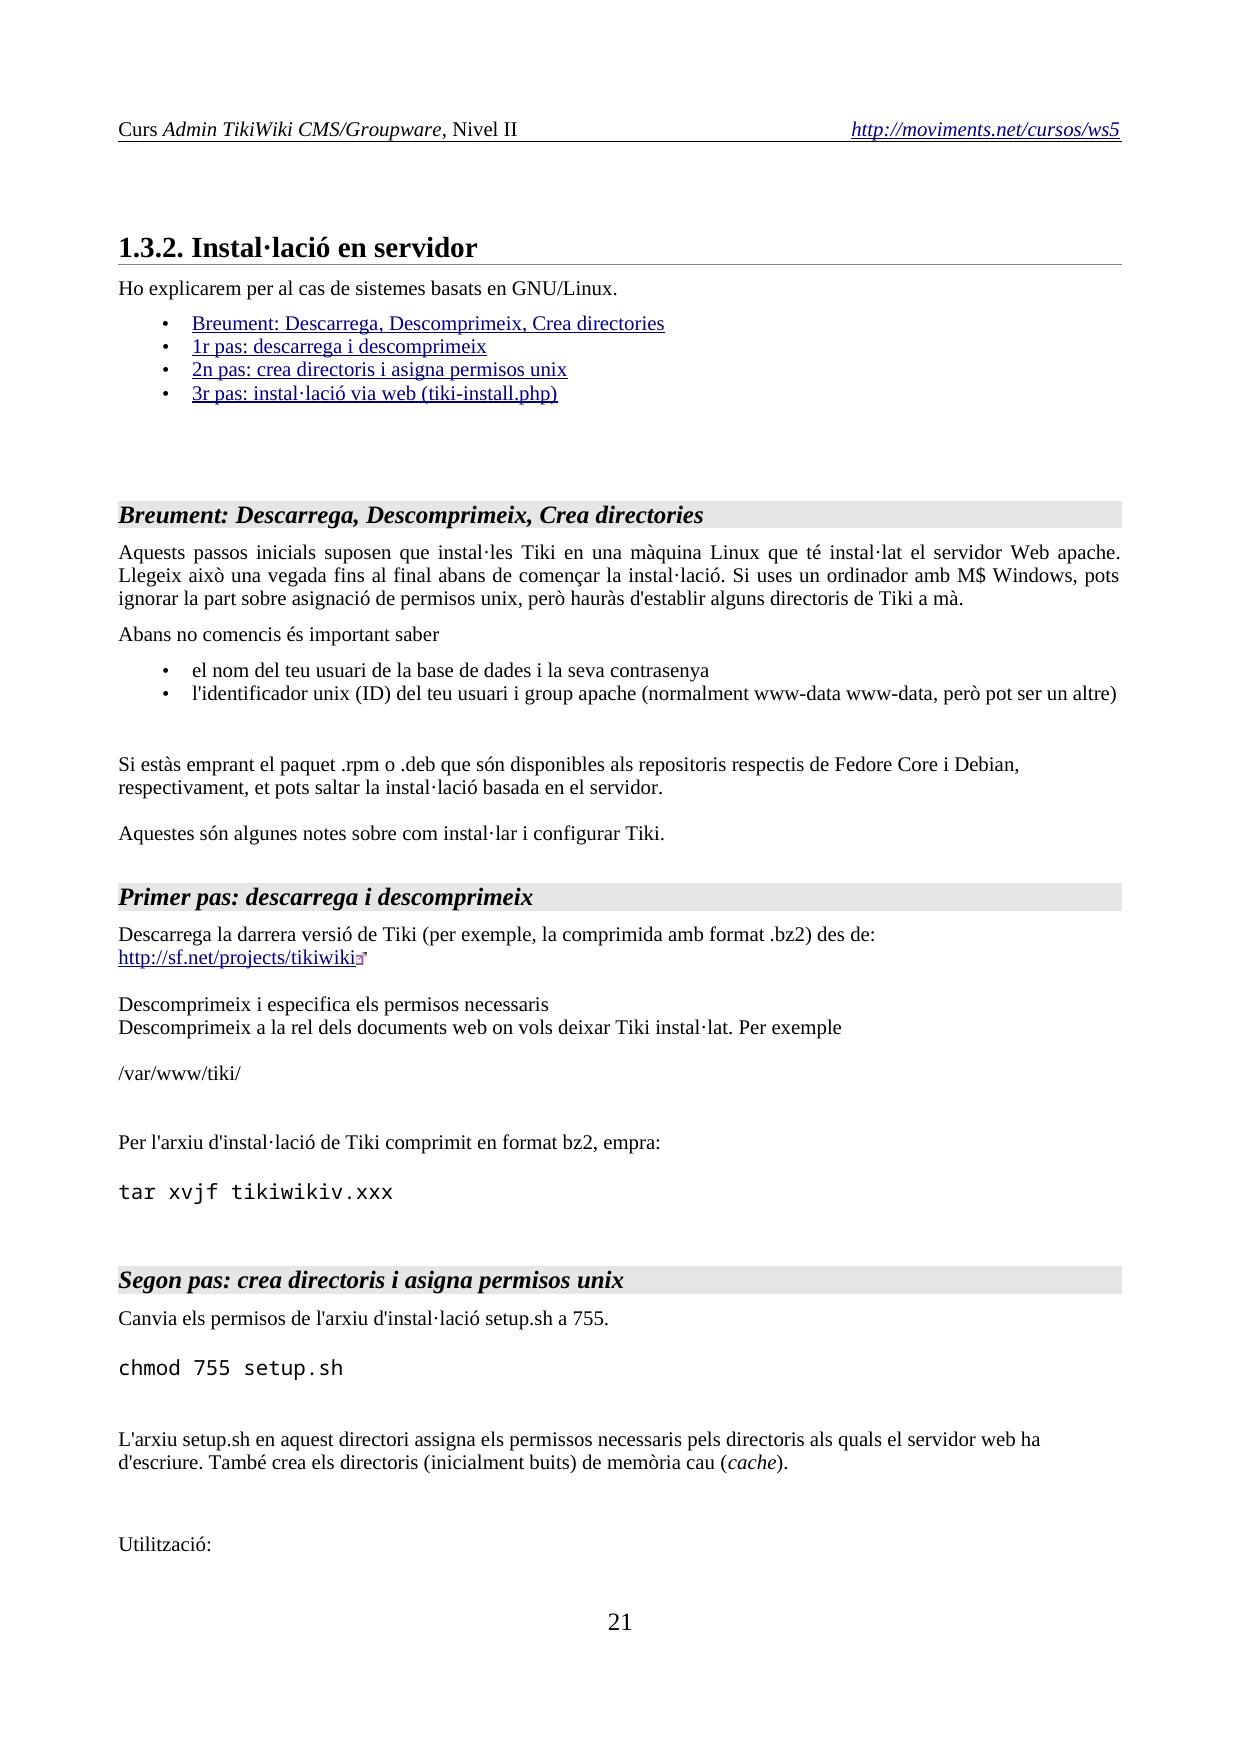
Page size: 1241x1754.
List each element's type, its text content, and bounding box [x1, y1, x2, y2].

subtitle Primer pas: descarrega i descomprimeix [118, 883, 1122, 911]
text Descarrega la darrera versió de Tiki (per exemple, la comprimida amb format .bz2) des de: http://sf.net/projects/tikiwiki Descomprimeix i especifica els permisos necessaris Descomprimeix a la rel dels documents web on vols deixar Tiki instal·lat. Per exemple /var/www/tiki/ Per l'arxiu d'instal·lació de Tiki comprimit en format bz2, empra: tar xvjf tikiwikiv.xxx [118, 923, 1122, 1229]
text Aquests passos inicials suposen que instal·les Tiki en una màquina Linux que té instal·lat el servidor Web apache. Llegeix això una vegada fins al final abans de començar la instal·lació. Si uses un ordinador amb M$ Windows, pots ignorar la part sobre asignació de permisos unix, però hauràs d'establir alguns directoris de Tiki a mà. [118, 541, 1122, 610]
text Utilització: [118, 1533, 1122, 1556]
text Canvia els permisos de l'arxiu d'instal·lació setup.sh a 755. chmod 755 setup.sh L'arxiu setup.sh en aquest directori assigna els permissos necessaris pels directoris als quals el servidor web ha d'escriure. També crea els directoris (inicialment buits) de memòria cau (cache). [118, 1307, 1122, 1520]
list 3r pas: instal·lació via web (tiki-install.php) [162, 381, 1122, 404]
list el nom del teu usuari de la base de dades i la seva contrasenya [162, 658, 1122, 682]
text Si estàs emprant el paquet .rpm o .deb que són disponibles als repositoris respectis de Fedore Core i Debian, respectivament, et pots saltar la instal·lació basada en el servidor. Aquestes són algunes notes sobre com instal·lar i configurar Tiki. [118, 753, 1122, 845]
subtitle Instal·lació en servidor [118, 231, 1122, 264]
text Ho explicarem per al cas de sistemes basats en GNU/Linux. [118, 276, 1122, 299]
picture [356, 952, 367, 965]
subtitle Breument: Descarrega, Descomprimeix, Crea directories [118, 501, 1122, 528]
text Abans no comencis és important saber [118, 623, 1122, 646]
subtitle Segon pas: crea directoris i asigna permisos unix [118, 1266, 1122, 1294]
list 1r pas: descarrega i descomprimeix [162, 335, 1122, 358]
list 2n pas: crea directoris i asigna permisos unix [162, 358, 1122, 381]
list l'identificador unix (ID) del teu usuari i group apache (normalment www-data www-data, però pot ser un altre) [162, 682, 1122, 705]
list Breument: Descarrega, Descomprimeix, Crea directories [162, 312, 1122, 335]
